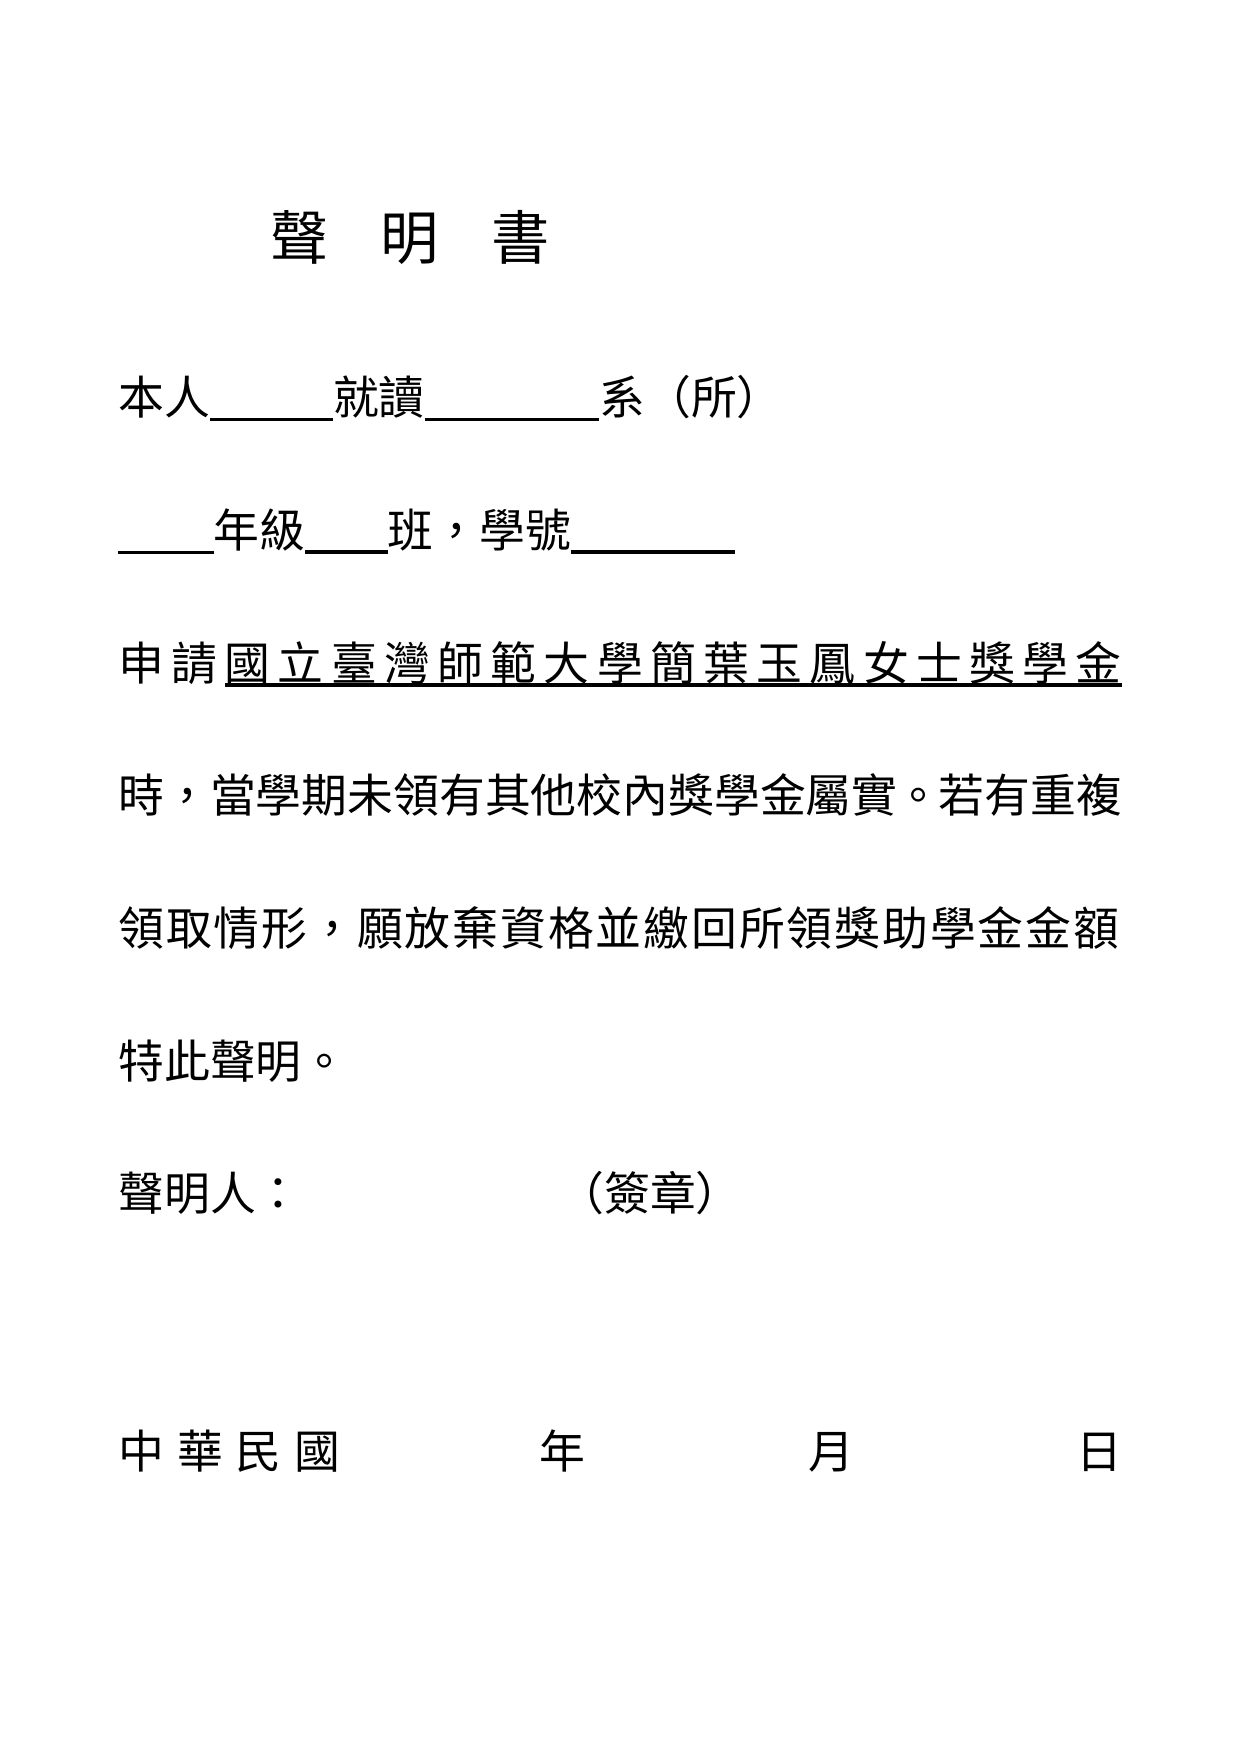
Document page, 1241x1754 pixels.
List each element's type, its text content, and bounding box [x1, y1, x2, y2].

text 中華民國 年 月 日 [118, 1415, 1122, 1482]
text 本人 就讀 系（所） [118, 361, 1122, 428]
text 年級 班，學號 [118, 494, 1122, 560]
text 聲明人： （簽章） [118, 1158, 1122, 1224]
text 申請國立臺灣師範大學簡葉玉鳳女士獎學金 時，當學期未領有其他校內獎學金屬實。若有重複領取情形，願放棄資格並繳回所領獎助學金金額，特此聲明。 [118, 627, 1122, 1091]
text 聲 明 書 [118, 192, 1122, 276]
